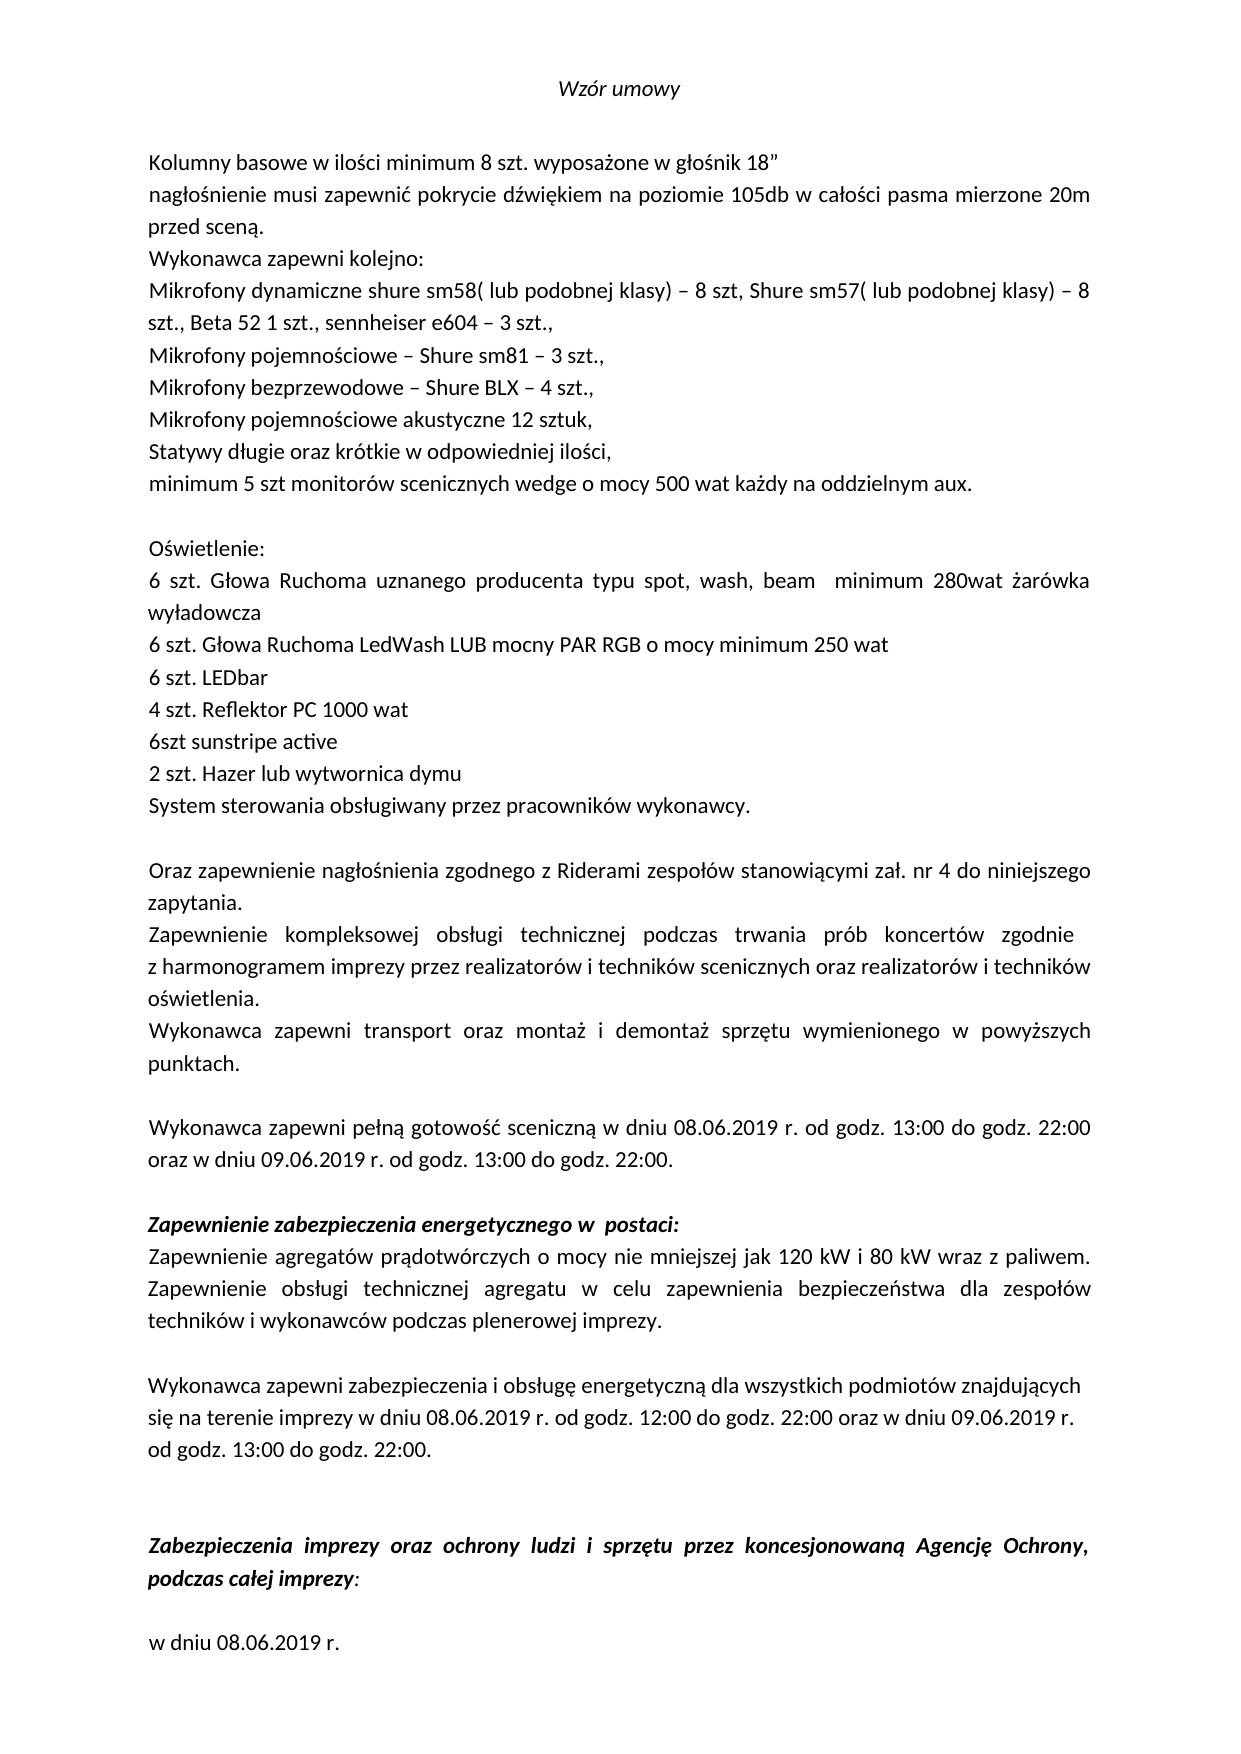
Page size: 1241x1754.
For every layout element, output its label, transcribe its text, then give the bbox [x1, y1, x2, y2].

text Mikrofony dynamiczne shure sm58( lub podobnej klasy) – 8 szt, Shure sm57( lub podobnej klasy) – 8 szt., Beta 52 1 szt., sennheiser e604 – 3 szt., [148, 276, 1093, 337]
text 4 szt. Reflektor PC 1000 wat [148, 695, 1093, 723]
text Mikrofony pojemnościowe akustyczne 12 sztuk, [148, 405, 1093, 433]
text Statywy długie oraz krótkie w odpowiedniej ilości, [148, 437, 1093, 465]
text 2 szt. Hazer lub wytwornica dymu [148, 759, 1093, 787]
text Wykonawca zapewni zabezpieczenia i obsługę energetyczną dla wszystkich podmiotów znajdujących się na terenie imprezy w dniu 08.06.2019 r. od godz. 12:00 do godz. 22:00 oraz w dniu 09.06.2019 r. od godz. 13:00 do godz. 22:00. [148, 1371, 1093, 1495]
text Mikrofony bezprzewodowe – Shure BLX – 4 szt., [148, 373, 1093, 401]
text Oświetlenie: [148, 534, 1093, 562]
text 6szt sunstripe active [148, 727, 1093, 755]
text Mikrofony pojemnościowe – Shure sm81 – 3 szt., [148, 341, 1093, 369]
text minimum 5 szt monitorów scenicznych wedge o mocy 500 wat każdy na oddzielnym aux. [148, 469, 1093, 497]
text Zapewnienie zabezpieczenia energetycznego w postaci: [148, 1178, 1093, 1238]
text Zapewnienie agregatów prądotwórczych o mocy nie mniejszej jak 120 kW i 80 kW wraz z paliwem. Zapewnienie obsługi technicznej agregatu w celu zapewnienia bezpieczeństwa dla zespołów techników i wykonawców podczas plenerowej imprezy. [148, 1242, 1093, 1334]
text Zapewnienie kompleksowej obsługi technicznej podczas trwania prób koncertów zgodnie z harmonogramem imprezy przez realizatorów i techników scenicznych oraz realizatorów i techników oświetlenia. [148, 920, 1093, 1012]
text 6 szt. Głowa Ruchoma uznanego producenta typu spot, wash, beam minimum 280wat żarówka wyładowcza [148, 566, 1093, 626]
text Wykonawca zapewni pełną gotowość sceniczną w dniu 08.06.2019 r. od godz. 13:00 do godz. 22:00 oraz w dniu 09.06.2019 r. od godz. 13:00 do godz. 22:00. [148, 1113, 1093, 1173]
text w dniu 08.06.2019 r. [148, 1628, 1093, 1656]
text Oraz zapewnienie nagłośnienia zgodnego z Riderami zespołów stanowiącymi zał. nr 4 do niniejszego zapytania. [148, 856, 1093, 916]
text System sterowania obsługiwany przez pracowników wykonawcy. [148, 791, 1093, 819]
text nagłośnienie musi zapewnić pokrycie dźwiękiem na poziomie 105db w całości pasma mierzone 20m przed sceną. [148, 180, 1093, 240]
text Wykonawca zapewni transport oraz montaż i demontaż sprzętu wymienionego w powyższych punktach. [148, 1017, 1093, 1077]
text 6 szt. LEDbar [148, 663, 1093, 691]
text Zabezpieczenia imprezy oraz ochrony ludzi i sprzętu przez koncesjonowaną Agencję Ochrony, podczas całej imprezy: [148, 1532, 1093, 1592]
text 6 szt. Głowa Ruchoma LedWash LUB mocny PAR RGB o mocy minimum 250 wat [148, 630, 1093, 658]
text Wykonawca zapewni kolejno: [148, 244, 1093, 272]
text Kolumny basowe w ilości minimum 8 szt. wyposażone w głośnik 18” [148, 148, 1093, 176]
